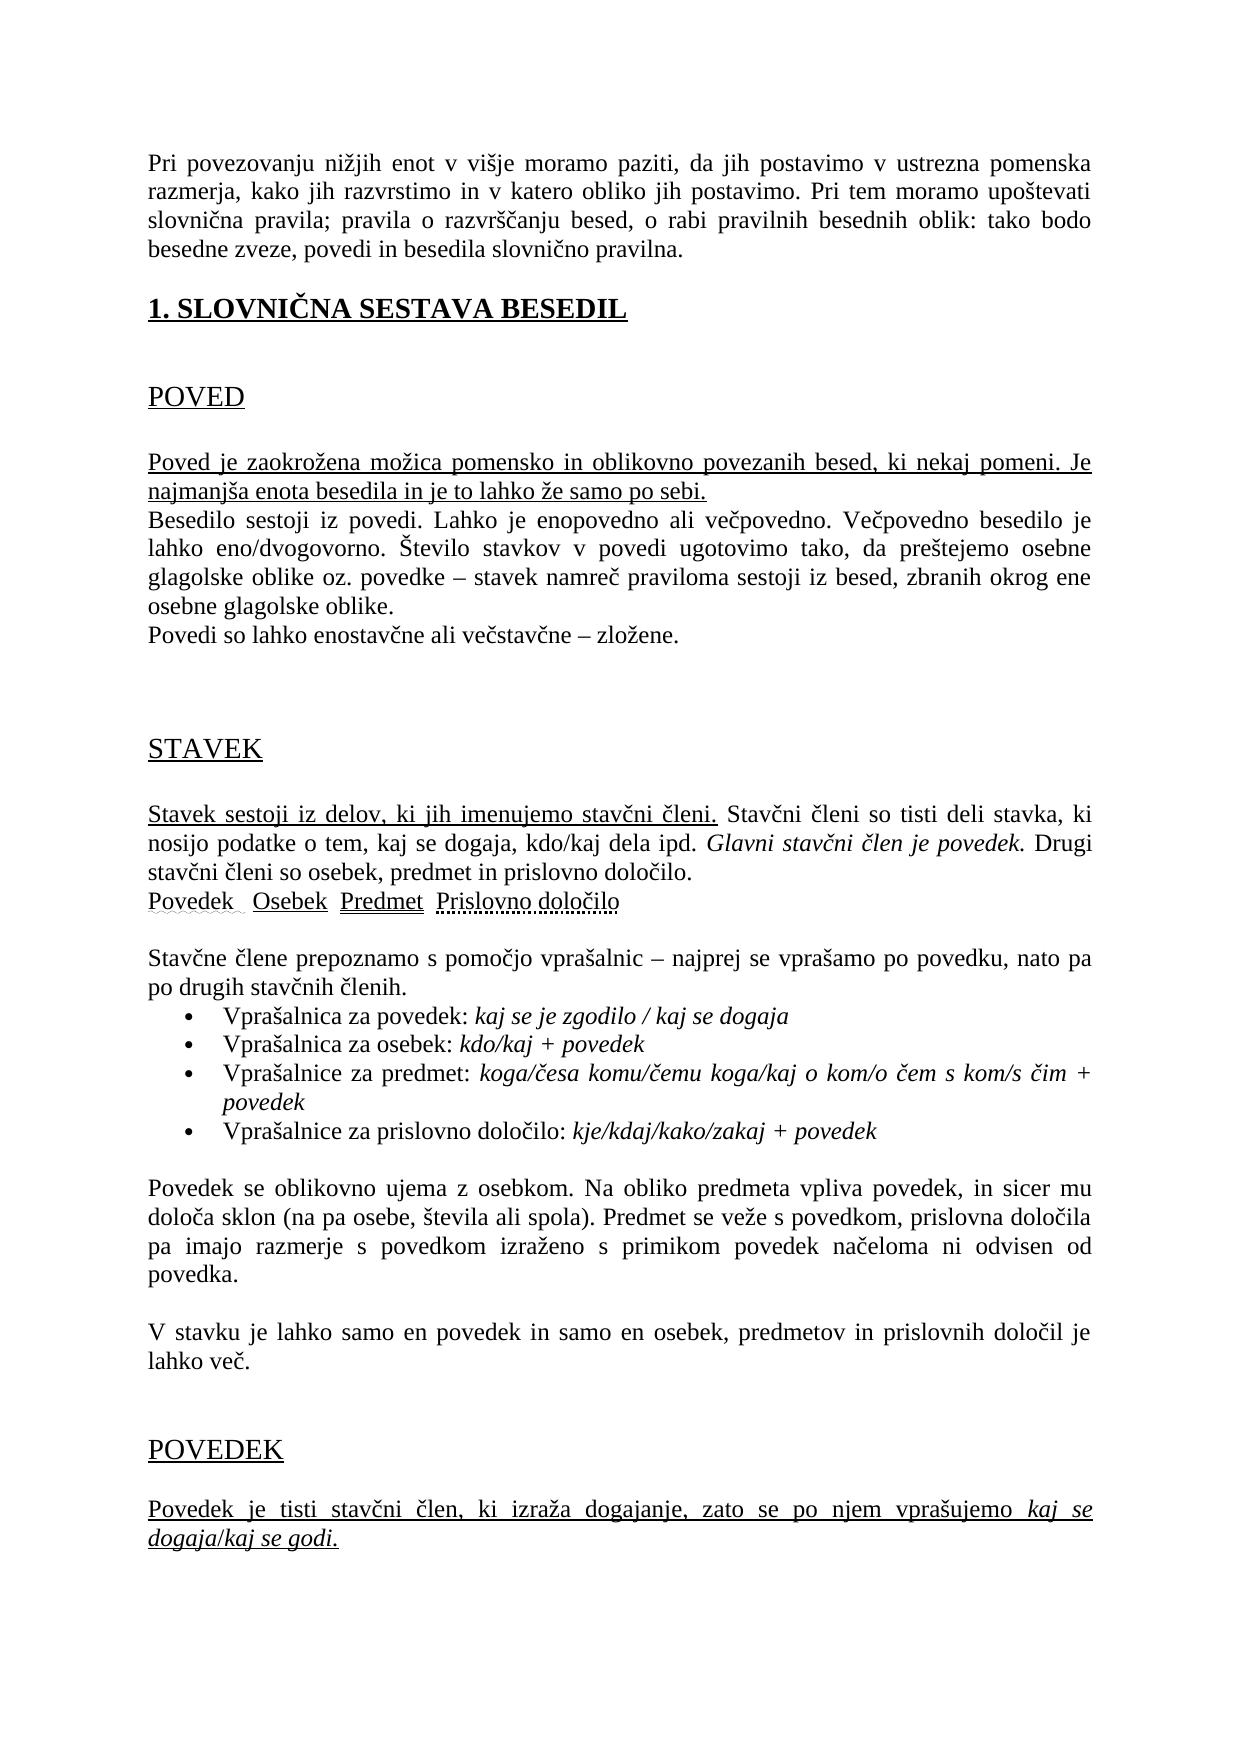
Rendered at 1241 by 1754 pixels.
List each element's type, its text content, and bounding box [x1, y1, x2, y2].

text V stavku je lahko samo en povedek in samo en osebek, predmetov in prislovnih določil je lahko več. [148, 1317, 1093, 1374]
text Stavčne člene prepoznamo s pomočjo vprašalnic – najprej se vprašamo po povedku, nato pa po drugih stavčnih členih. [148, 943, 1093, 1001]
text dogaja/kaj se godi. [148, 1521, 1093, 1552]
text Povedek Osebek Predmet Prislovno določilo [148, 886, 1093, 914]
text Poved je zaokrožena možica pomensko in oblikovno povezanih besed, ki nekaj pomeni. Je najmanjša enota besedila in je to lahko že samo po sebi. [148, 447, 1093, 505]
list Vprašalnice za predmet: koga/česa komu/čemu koga/kaj o kom/o čem s kom/s čim + povedek [185, 1058, 1093, 1116]
list Vprašalnica za povedek: kaj se je zgodilo / kaj se dogaja [185, 1001, 1093, 1029]
list Vprašalnice za prislovno določilo: kje/kdaj/kako/zakaj + povedek [185, 1116, 1093, 1144]
text Besedilo sestoji iz povedi. Lahko je enopovedno ali večpovedno. Večpovedno besedilo je lahko eno/dvogovorno. Število stavkov v povedi ugotovimo tako, da preštejemo osebne glagolske oblike oz. povedke – stavek namreč praviloma sestoji iz besed, zbranih okrog ene osebne glagolske oblike. [148, 505, 1093, 620]
subtitle 1. SLOVNIČNA SESTAVA BESEDIL [148, 291, 1093, 325]
subtitle STAVEK [148, 731, 1093, 764]
text Povedi so lahko enostavčne ali večstavčne – zložene. [148, 620, 1093, 648]
text Stavek sestoji iz delov, ki jih imenujemo stavčni členi. Stavčni členi so tisti deli stavka, ki nosijo podatke o tem, kaj se dogaja, kdo/kaj dela ipd. Glavni stavčni člen je povedek. Drugi stavčni členi so osebek, predmet in prislovno določilo. [148, 799, 1093, 886]
text Povedek se oblikovno ujema z osebkom. Na obliko predmeta vpliva povedek, in sicer mu določa sklon (na pa osebe, števila ali spola). Predmet se veže s povedkom, prislovna določila pa imajo razmerje s povedkom izraženo s primikom povedek načeloma ni odvisen od povedka. [148, 1173, 1093, 1288]
list Vprašalnica za osebek: kdo/kaj + povedek [185, 1029, 1093, 1058]
text Pri povezovanju nižjih enot v višje moramo paziti, da jih postavimo v ustrezna pomenska razmerja, kako jih razvrstimo in v katero obliko jih postavimo. Pri tem moramo upoštevati slovnična pravila; pravila o razvrščanju besed, o rabi pravilnih besednih oblik: tako bodo besedne zveze, povedi in besedila slovnično pravilna. [148, 148, 1093, 263]
text POVEDEK [148, 1432, 1093, 1466]
text Povedek je tisti stavčni člen, ki izraža dogajanje, zato se po njem vprašujemo kaj se [148, 1494, 1093, 1519]
subtitle POVED [148, 379, 1093, 412]
